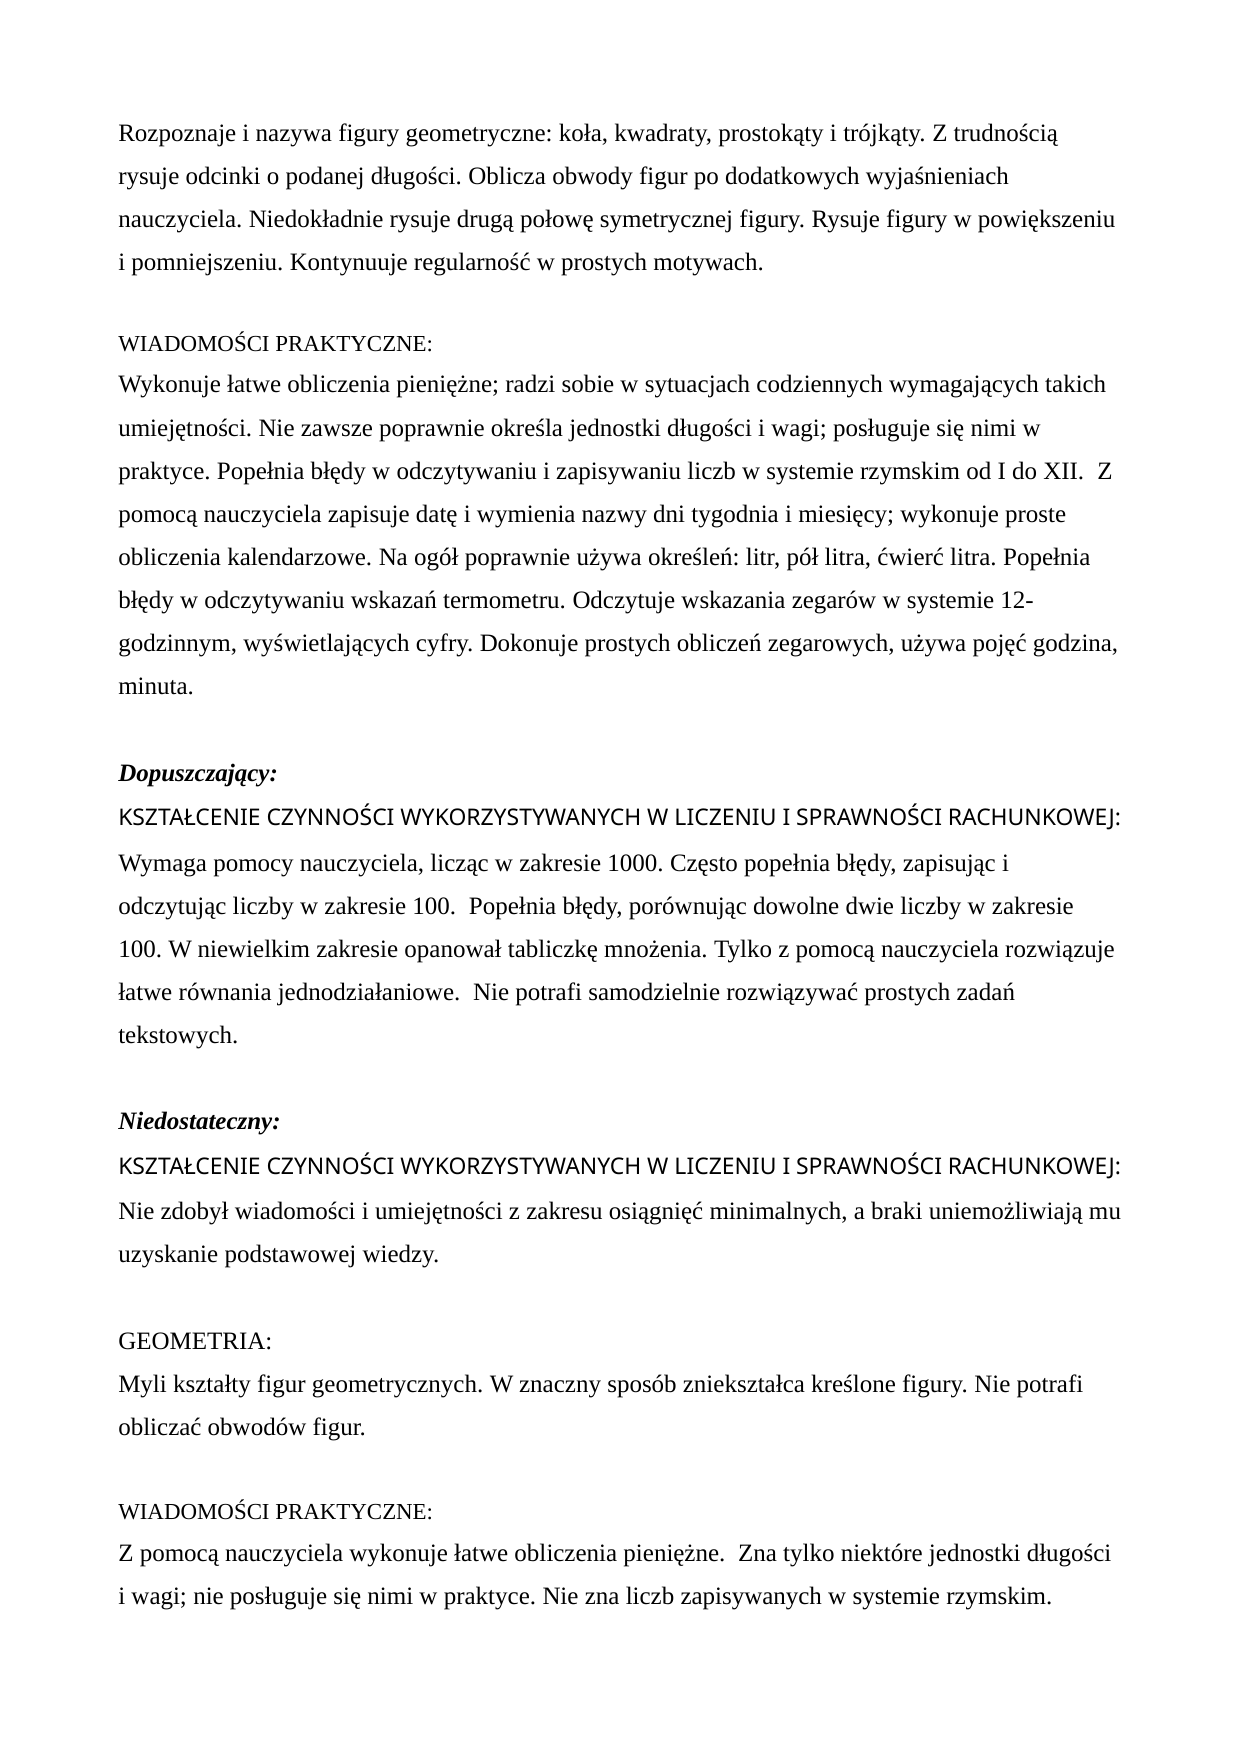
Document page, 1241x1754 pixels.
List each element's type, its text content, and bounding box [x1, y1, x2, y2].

text Nie zdobył wiadomości i umiejętności z zakresu osiągnięć minimalnych, a braki uniemożliwiają mu uzyskanie podstawowej wiedzy. [118, 1196, 1122, 1268]
text Wykonuje łatwe obliczenia pieniężne; radzi sobie w sytuacjach codziennych wymagających takich umiejętności. Nie zawsze poprawnie określa jednostki długości i wagi; posługuje się nimi w praktyce. Popełnia błędy w odczytywaniu i zapisywaniu liczb w systemie rzymskim od I do XII. Z pomocą nauczyciela zapisuje datę i wymienia nazwy dni tygodnia i miesięcy; wykonuje proste obliczenia kalendarzowe. Na ogół poprawnie używa określeń: litr, pół litra, ćwierć litra. Popełnia błędy w odczytywaniu wskazań termometru. Odczytuje wskazania zegarów w systemie 12-godzinnym, wyświetlających cyfry. Dokonuje prostych obliczeń zegarowych, używa pojęć godzina, minuta. [118, 369, 1122, 700]
text Z pomocą nauczyciela wykonuje łatwe obliczenia pieniężne. Zna tylko niektóre jednostki długości i wagi; nie posługuje się nimi w praktyce. Nie zna liczb zapisywanych w systemie rzymskim. [118, 1538, 1122, 1610]
text Myli kształty figur geometrycznych. W znaczny sposób zniekształca kreślone figury. Nie potrafi obliczać obwodów figur. [118, 1369, 1122, 1441]
text Dopuszczający: [118, 758, 1122, 786]
text GEOMETRIA: [118, 1326, 1122, 1354]
text KSZTAŁCENIE CZYNNOŚCI WYKORZYSTYWANYCH W LICZENIU I SPRAWNOŚCI RACHUNKOWEJ: [118, 801, 1122, 832]
text Rozpoznaje i nazywa figury geometryczne: koła, kwadraty, prostokąty i trójkąty. Z trudnością rysuje odcinki o podanej długości. Oblicza obwody figur po dodatkowych wyjaśnieniach nauczyciela. Niedokładnie rysuje drugą połowę symetrycznej figury. Rysuje figury w powiększeniu i pomniejszeniu. Kontynuuje regularność w prostych motywach. [118, 118, 1122, 276]
text Niedostateczny: [118, 1106, 1122, 1135]
text WIADOMOŚCI PRAKTYCZNE: [118, 330, 1122, 356]
text Wymaga pomocy nauczyciela, licząc w zakresie 1000. Często popełnia błędy, zapisując i odczytując liczby w zakresie 100. Popełnia błędy, porównując dowolne dwie liczby w zakresie 100. W niewielkim zakresie opanował tabliczkę mnożenia. Tylko z pomocą nauczyciela rozwiązuje łatwe równania jednodziałaniowe. Nie potrafi samodzielnie rozwiązywać prostych zadań tekstowych. [118, 848, 1122, 1049]
text KSZTAŁCENIE CZYNNOŚCI WYKORZYSTYWANYCH W LICZENIU I SPRAWNOŚCI RACHUNKOWEJ: [118, 1149, 1122, 1181]
text WIADOMOŚCI PRAKTYCZNE: [118, 1498, 1122, 1525]
